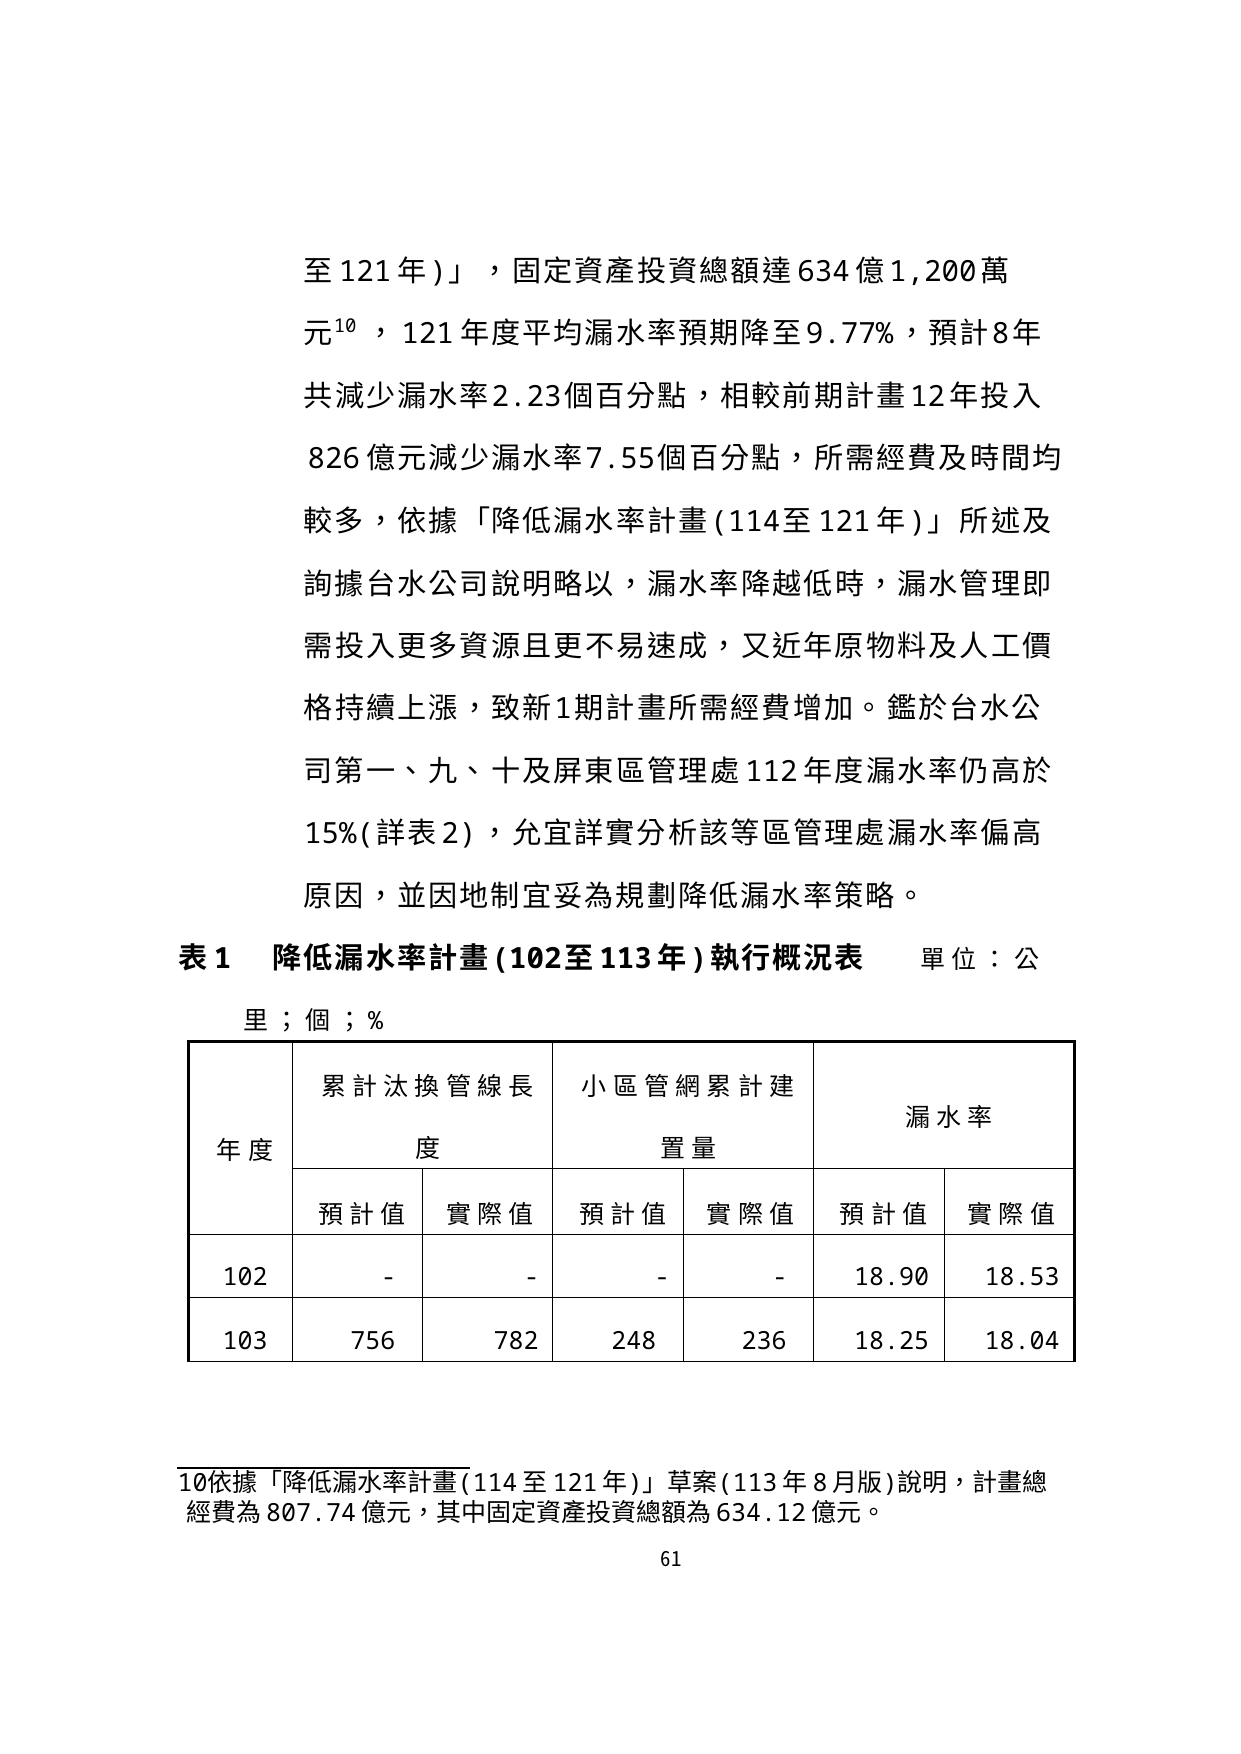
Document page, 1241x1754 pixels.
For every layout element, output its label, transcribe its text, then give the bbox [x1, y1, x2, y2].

table_cell - [423, 1235, 552, 1297]
table_cell 18.90 [814, 1235, 944, 1297]
table_cell 預計值 [553, 1169, 683, 1233]
table_cell - [293, 1235, 422, 1297]
table_cell 756 [293, 1298, 422, 1361]
table_header 漏水率 [814, 1043, 1073, 1168]
table_cell 預計值 [293, 1169, 422, 1233]
table_cell 預計值 [814, 1169, 944, 1233]
table_cell 18.25 [814, 1298, 944, 1361]
table_cell - [684, 1235, 813, 1297]
table_cell 實際值 [423, 1169, 552, 1233]
text 至121年)」，固定資產投資總額達634億1,200萬元，121年度平均漏水率預期降至9.77%，預計8年共減少漏水率2.23個百分點，相較前期計畫12年投入826億元減少漏水率7.55個百分點，所需經費及時間均較多，依據「降低漏水率計畫(114至121年)」所述及詢據台水公司說明略以，漏水率降越低時，漏水管理即需投入更多資源且更不易速成，又近年原物料及人工價格持續上漲，致新1期計畫所需經費增加。鑑於台水公司第一、九、十及屏東區管理處112年度漏水率仍高於15%(詳表2)，允宜詳實分析該等區管理處漏水率偏高原因，並因地制宜妥為規劃降低漏水率策略。 [266, 227, 1063, 915]
text 表1 降低漏水率計畫(102至113年)執行概況表 單位：公里；個；% [177, 915, 1063, 1040]
table_cell 實際值 [945, 1169, 1073, 1233]
table_cell 236 [684, 1298, 813, 1361]
table_cell 實際值 [684, 1169, 813, 1233]
table_cell 18.53 [945, 1235, 1073, 1297]
table_header 累計汰換管線長度 [293, 1043, 552, 1168]
table_cell - [553, 1235, 683, 1297]
text 依據「降低漏水率計畫(114至121年)」草案(113年8月版)說明，計畫總經費為807.74億元，其中固定資產投資總額為634.12億元。 [177, 1468, 1063, 1527]
table_cell 248 [553, 1298, 683, 1361]
table_cell 102 [190, 1235, 292, 1297]
table_cell 103 [190, 1298, 292, 1361]
table_header 年度 [190, 1043, 292, 1233]
table_cell 18.04 [945, 1298, 1073, 1361]
table_header 小區管網累計建置量 [553, 1043, 813, 1168]
table_cell 782 [423, 1298, 552, 1361]
